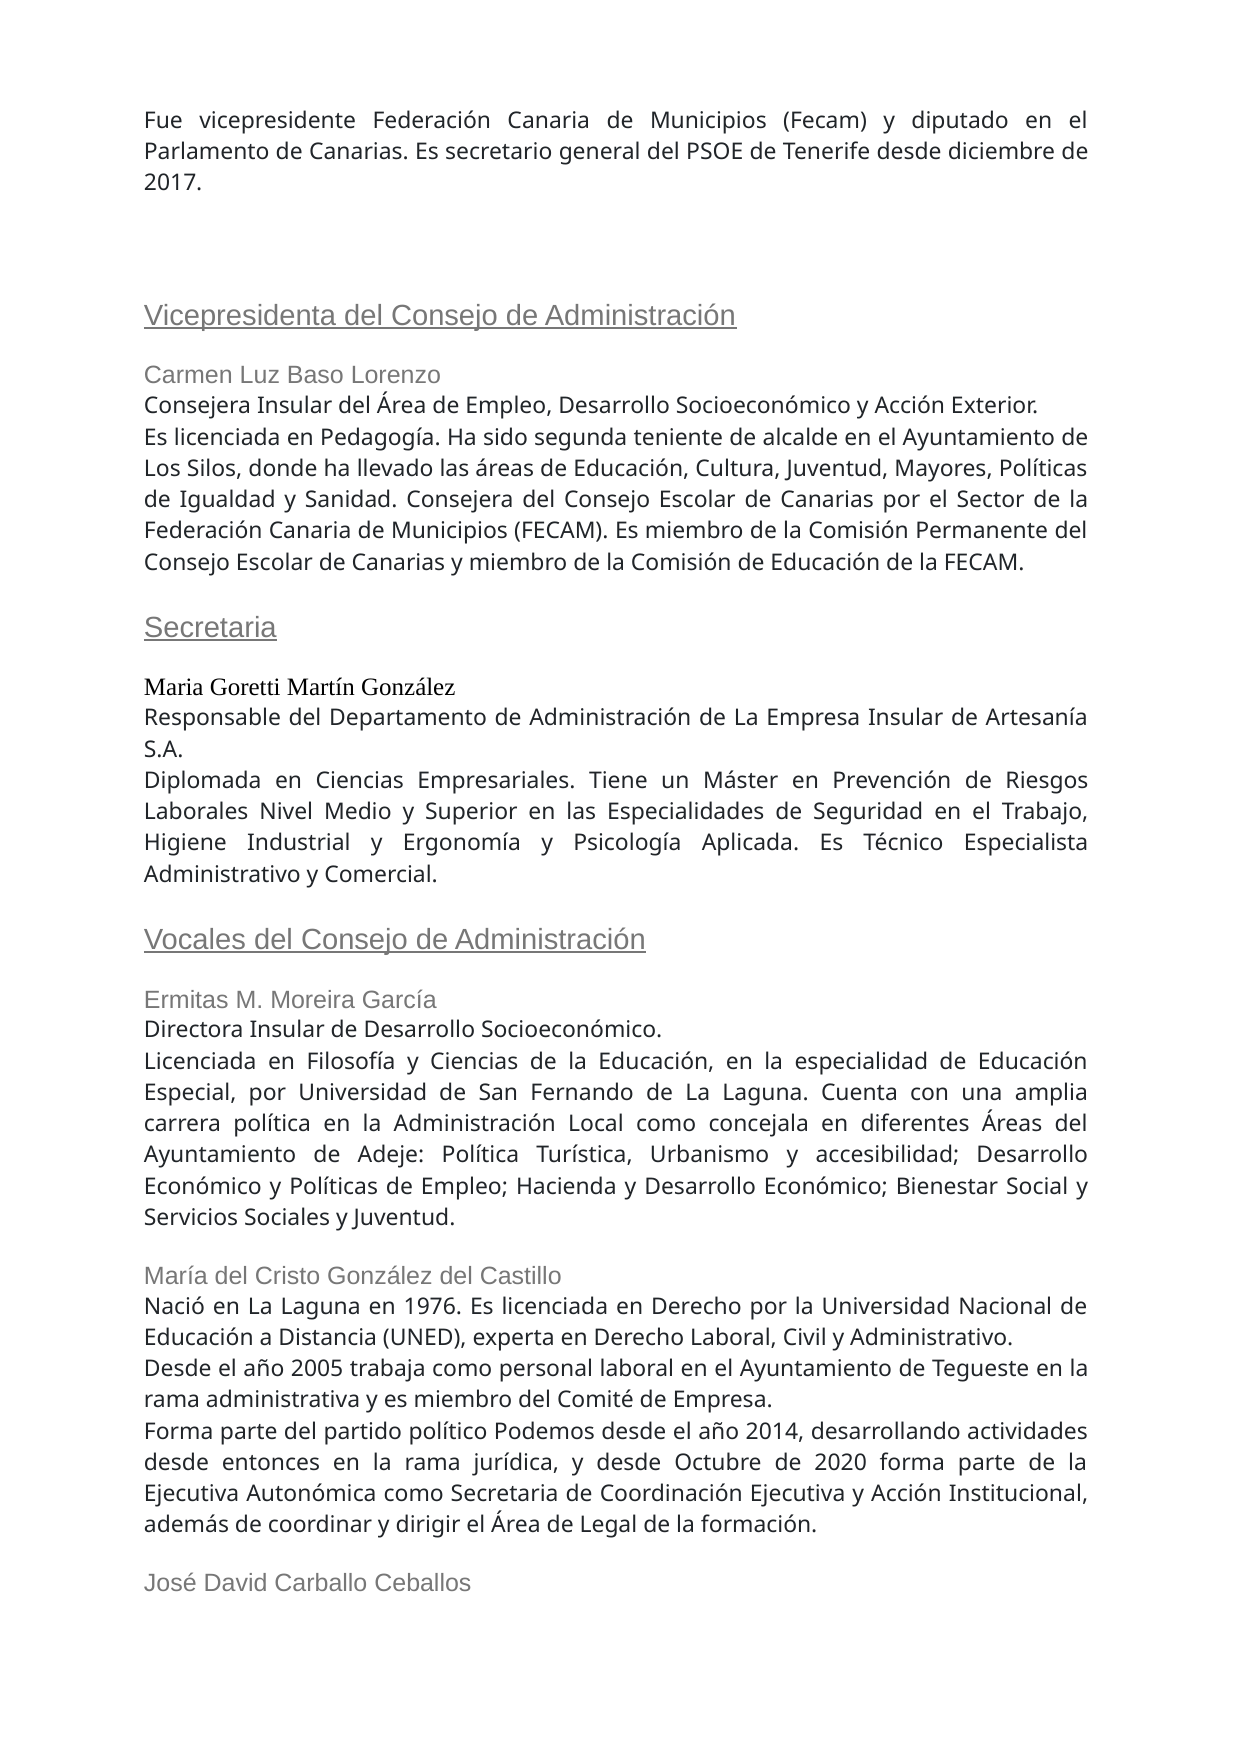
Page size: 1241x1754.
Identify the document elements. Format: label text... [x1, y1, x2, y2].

text Diplomada en Ciencias Empresariales. Tiene un Máster en Prevención de Riesgos Laborales Nivel Medio y Superior en las Especialidades de Seguridad en el Trabajo, Higiene Industrial y Ergonomía y Psicología Aplicada. Es Técnico Especialista Administrativo y Comercial. [144, 764, 1089, 889]
text Nació en La Laguna en 1976. Es licenciada en Derecho por la Universidad Nacional de Educación a Distancia (UNED), experta en Derecho Laboral, Civil y Administrativo. [144, 1289, 1089, 1352]
text José David Carballo Ceballos [144, 1568, 1089, 1597]
text Forma parte del partido político Podemos desde el año 2014, desarrollando actividades desde entonces en la rama jurídica, y desde Octubre de 2020 forma parte de la Ejecutiva Autonómica como Secretaria de Coordinación Ejecutiva y Acción Institucional, además de coordinar y dirigir el Área de Legal de la formación. [144, 1414, 1089, 1539]
text Secretaria [144, 610, 1089, 644]
text Maria Goretti Martín González [144, 672, 1089, 701]
text Es licenciada en Pedagogía. Ha sido segunda teniente de alcalde en el Ayuntamiento de Los Silos, donde ha llevado las áreas de Educación, Cultura, Juventud, Mayores, Políticas de Igualdad y Sanidad. Consejera del Consejo Escolar de Canarias por el Sector de la Federación Canaria de Municipios (FECAM). Es miembro de la Comisión Permanente del Consejo Escolar de Canarias y miembro de la Comisión de Educación de la FECAM. [144, 420, 1089, 577]
text Consejera Insular del Área de Empleo, Desarrollo Socioeconómico y Acción Exterior. [144, 389, 1089, 420]
text Desde el año 2005 trabaja como personal laboral en el Ayuntamiento de Tegueste en la rama administrativa y es miembro del Comité de Empresa. [144, 1352, 1089, 1414]
text Ermitas M. Moreira García [144, 984, 1089, 1013]
text Vicepresidenta del Consejo de Administración [144, 298, 1089, 332]
text Licenciada en Filosofía y Ciencias de la Educación, en la especialidad de Educación Especial, por Universidad de San Fernando de La Laguna. Cuenta con una amplia carrera política en la Administración Local como concejala en diferentes Áreas del Ayuntamiento de Adeje: Política Turística, Urbanismo y accesibilidad; Desarrollo Económico y Políticas de Empleo; Hacienda y Desarrollo Económico; Bienestar Social y Servicios Sociales y Juventud. [144, 1044, 1089, 1232]
text Responsable del Departamento de Administración de La Empresa Insular de Artesanía S.A. [144, 701, 1089, 764]
text Vocales del Consejo de Administración [144, 922, 1089, 956]
text Carmen Luz Baso Lorenzo [144, 360, 1089, 389]
text María del Cristo González del Castillo [144, 1261, 1089, 1289]
text Fue vicepresidente Federación Canaria de Municipios (Fecam) y diputado en el Parlamento de Canarias. Es secretario general del PSOE de Tenerife desde diciembre de 2017. [144, 104, 1089, 197]
text Directora Insular de Desarrollo Socioeconómico. [144, 1013, 1089, 1044]
